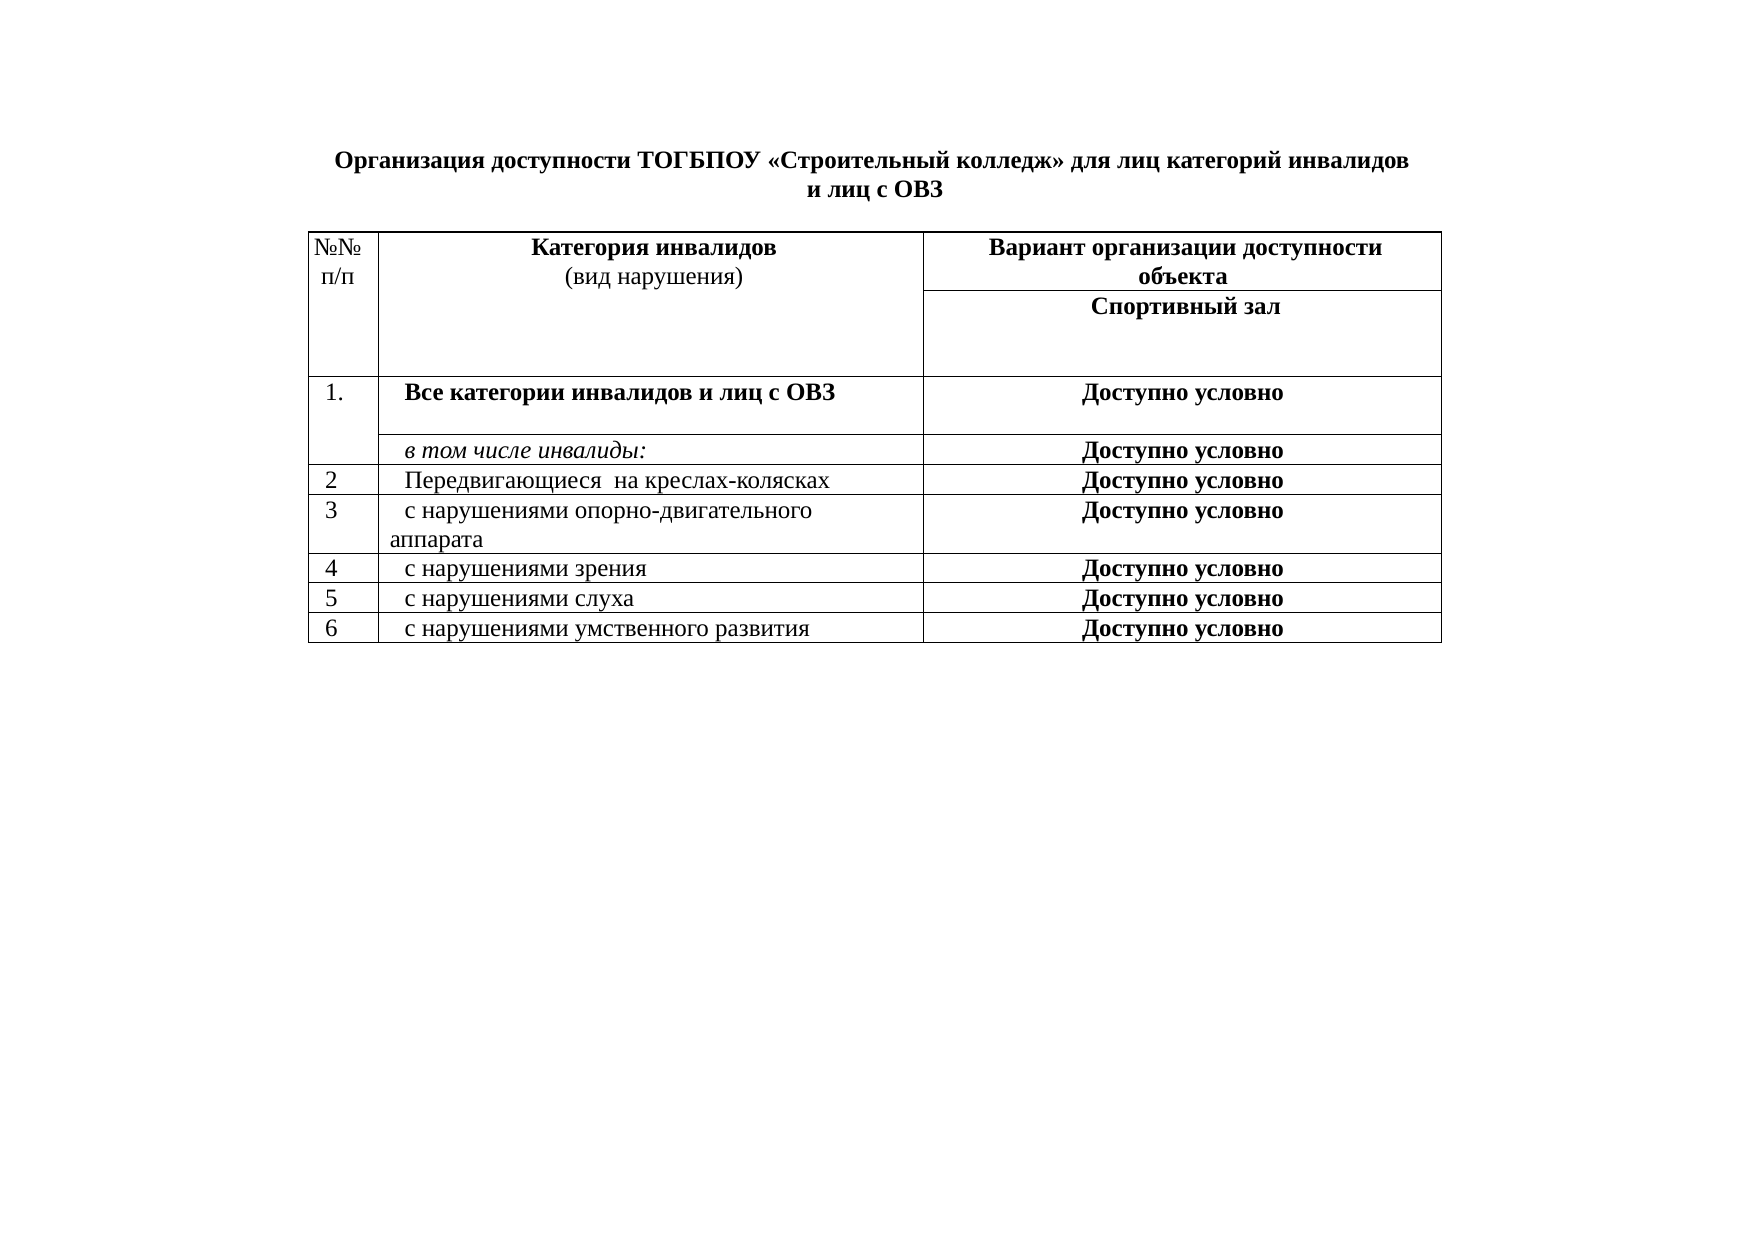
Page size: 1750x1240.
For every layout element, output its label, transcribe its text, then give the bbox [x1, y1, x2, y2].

table_cell Передвигающиеся на креслах-колясках [379, 465, 923, 494]
table_cell Доступно условно [924, 465, 1441, 494]
table_cell Спортивный зал [924, 291, 1441, 376]
text Организация доступности ТОГБПОУ «Строительный колледж» для лиц категорий инвалидов [89, 145, 1661, 174]
table_cell Доступно условно [924, 554, 1441, 582]
table_cell 2 [309, 465, 378, 494]
table_header Категория инвалидов (вид нарушения) [379, 233, 923, 376]
table_cell Доступно условно [924, 495, 1441, 552]
table_cell Доступно условно [924, 613, 1441, 642]
table_cell 1. [309, 377, 378, 464]
table_cell с нарушениями умственного развития [379, 613, 923, 642]
table_cell Все категории инвалидов и лиц с ОВЗ [379, 377, 923, 434]
table_header №№ п/п [309, 233, 378, 376]
table_cell 4 [309, 554, 378, 582]
table_cell с нарушениями опорно-двигательного аппарата [379, 495, 923, 552]
table_header Вариант организации доступности объекта [924, 233, 1441, 290]
table_cell Доступно условно [924, 435, 1441, 464]
text и лиц с ОВЗ [89, 174, 1661, 203]
table_cell 5 [309, 583, 378, 612]
table_cell Доступно условно [924, 583, 1441, 612]
table_cell Доступно условно [924, 377, 1441, 434]
table_cell 6 [309, 613, 378, 642]
table_cell с нарушениями слуха [379, 583, 923, 612]
table_cell в том числе инвалиды: [379, 435, 923, 464]
table_cell 3 [309, 495, 378, 552]
table_cell с нарушениями зрения [379, 554, 923, 582]
